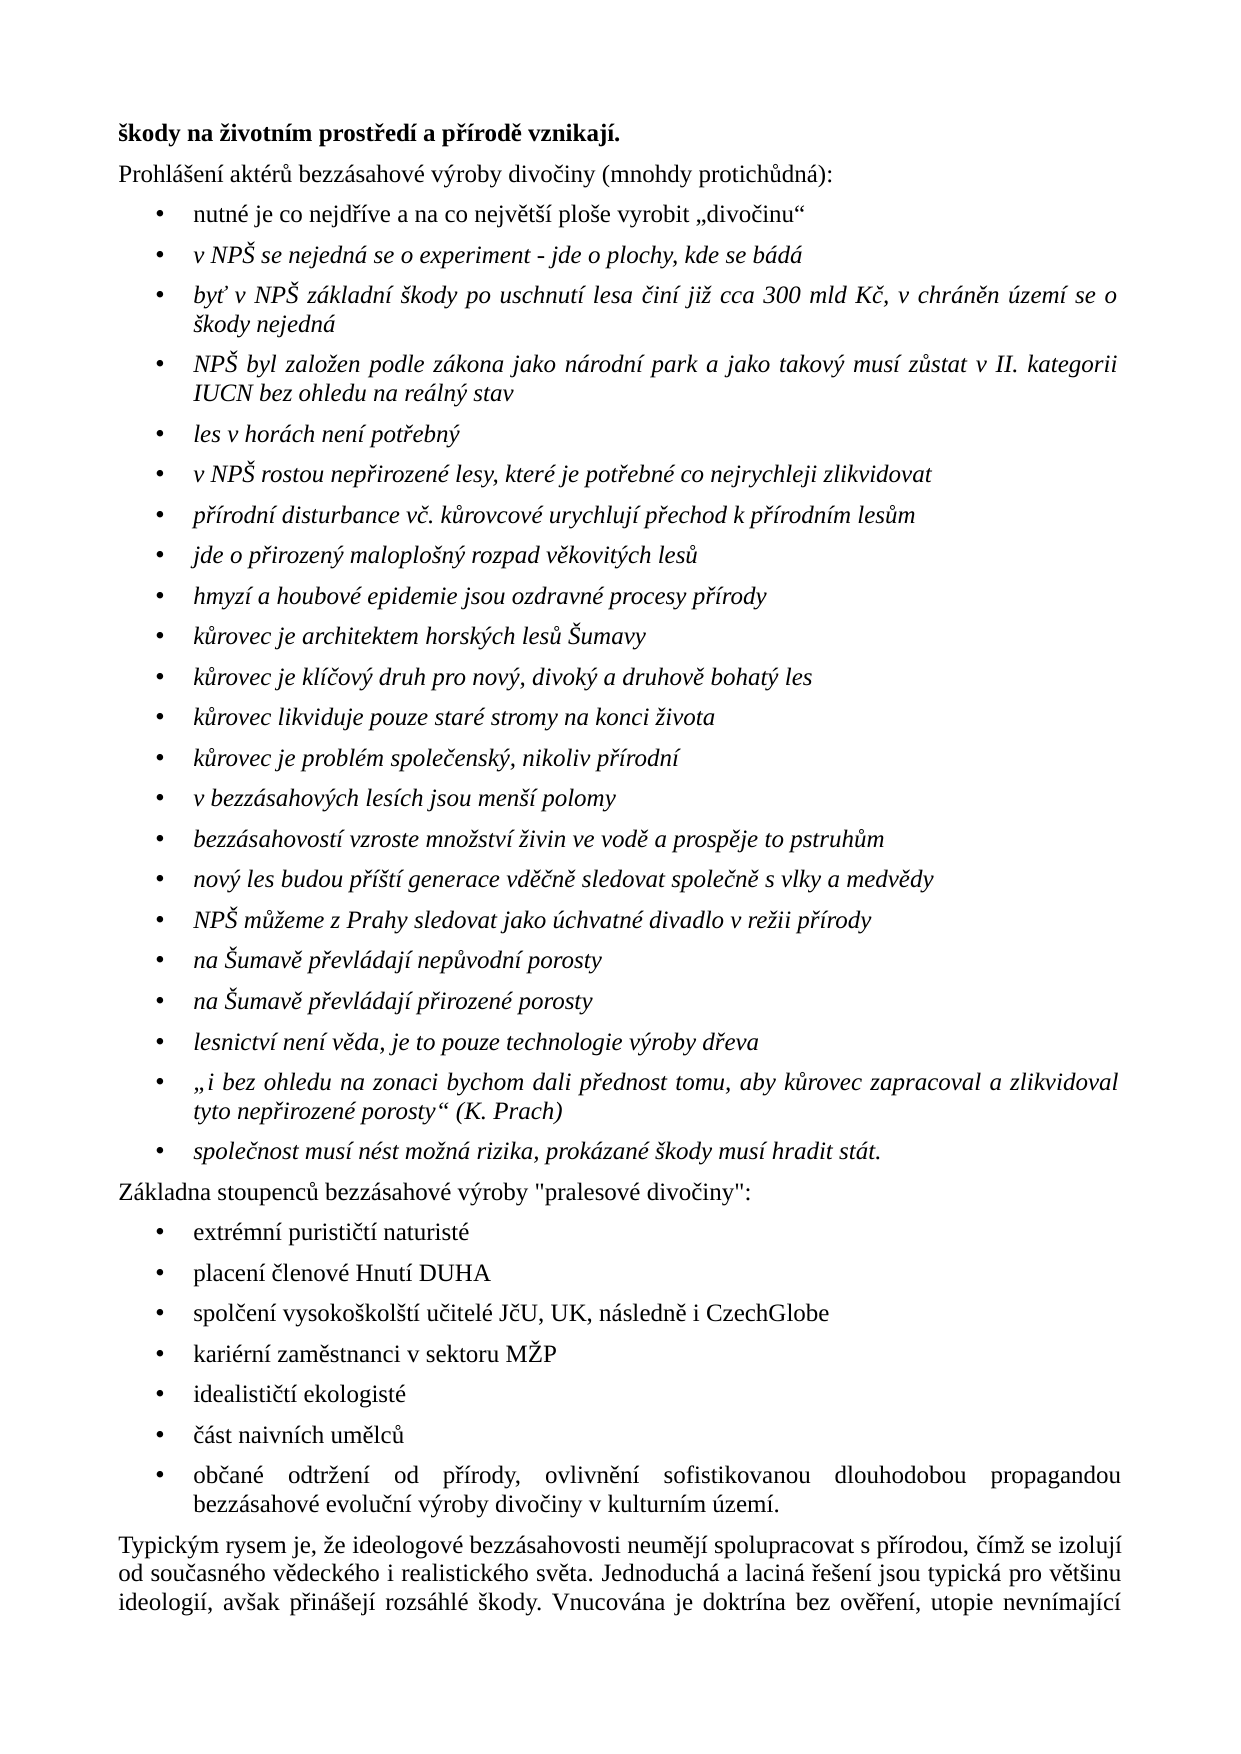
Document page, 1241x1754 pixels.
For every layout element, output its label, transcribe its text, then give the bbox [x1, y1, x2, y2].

list kůrovec je problém společenský, nikoliv přírodní [156, 743, 1122, 772]
list společnost musí nést možná rizika, prokázané škody musí hradit stát. [156, 1136, 1122, 1165]
list na Šumavě převládají nepůvodní porosty [156, 946, 1122, 974]
list bezzásahovostí vzroste množství živin ve vodě a prospěje to pstruhům [156, 824, 1122, 853]
list v bezzásahových lesích jsou menší polomy [156, 783, 1122, 812]
list občané odtržení od přírody, ovlivnění sofistikovanou dlouhodobou propagandou bezzásahové evoluční výroby divočiny v kulturním území. [156, 1461, 1122, 1518]
list část naivních umělců [156, 1420, 1122, 1449]
list kůrovec likviduje pouze staré stromy na konci života [156, 702, 1122, 731]
list hmyzí a houbové epidemie jsou ozdravné procesy přírody [156, 581, 1122, 609]
list kariérní zaměstnanci v sektoru MŽP [156, 1339, 1122, 1368]
list „i bez ohledu na zonaci bychom dali přednost tomu, aby kůrovec zapracoval a zlikvidoval tyto nepřirozené porosty“ (K. Prach) [156, 1067, 1122, 1124]
text Základna stoupenců bezzásahové výroby "pralesové divočiny": [118, 1177, 1122, 1206]
list spolčení vysokoškolští učitelé JčU, UK, následně i CzechGlobe [156, 1298, 1122, 1327]
text Prohlášení aktérů bezzásahové výroby divočiny (mnohdy protichůdná): [118, 159, 1122, 187]
list les v horách není potřebný [156, 419, 1122, 447]
text Typickým rysem je, že ideologové bezzásahovosti neumějí spolupracovat s přírodou, čímž se izolují od současného vědeckého i realistického světa. Jednoduchá a laciná řešení jsou typická pro většinu ideologií, avšak přinášejí rozsáhlé škody. Vnucována je doktrína bez ověření, utopie nevnímající [118, 1530, 1122, 1616]
list lesnictví není věda, je to pouze technologie výroby dřeva [156, 1027, 1122, 1055]
list idealističtí ekologisté [156, 1379, 1122, 1408]
list nutné je co nejdříve a na co největší ploše vyrobit „divočinu“ [156, 199, 1122, 228]
list kůrovec je klíčový druh pro nový, divoký a druhově bohatý les [156, 662, 1122, 691]
text škody na životním prostředí a přírodě vznikají. [118, 118, 1122, 147]
list NPŠ byl založen podle zákona jako národní park a jako takový musí zůstat v II. kategorii IUCN bez ohledu na reálný stav [156, 349, 1122, 407]
list přírodní disturbance vč. kůrovcové urychlují přechod k přírodním lesům [156, 500, 1122, 528]
list jde o přirozený maloplošný rozpad věkovitých lesů [156, 540, 1122, 569]
list v NPŠ rostou nepřirozené lesy, které je potřebné co nejrychleji zlikvidovat [156, 459, 1122, 488]
list extrémní purističtí naturisté [156, 1217, 1122, 1246]
list v NPŠ se nejedná se o experiment - jde o plochy, kde se bádá [156, 240, 1122, 268]
list nový les budou příští generace vděčně sledovat společně s vlky a medvědy [156, 864, 1122, 893]
list placení členové Hnutí DUHA [156, 1258, 1122, 1287]
list NPŠ můžeme z Prahy sledovat jako úchvatné divadlo v režii přírody [156, 905, 1122, 934]
list kůrovec je architektem horských lesů Šumavy [156, 621, 1122, 650]
list na Šumavě převládají přirozené porosty [156, 986, 1122, 1015]
list byť v NPŠ základní škody po uschnutí lesa činí již cca 300 mld Kč, v chráněn území se o škody nejedná [156, 280, 1122, 338]
